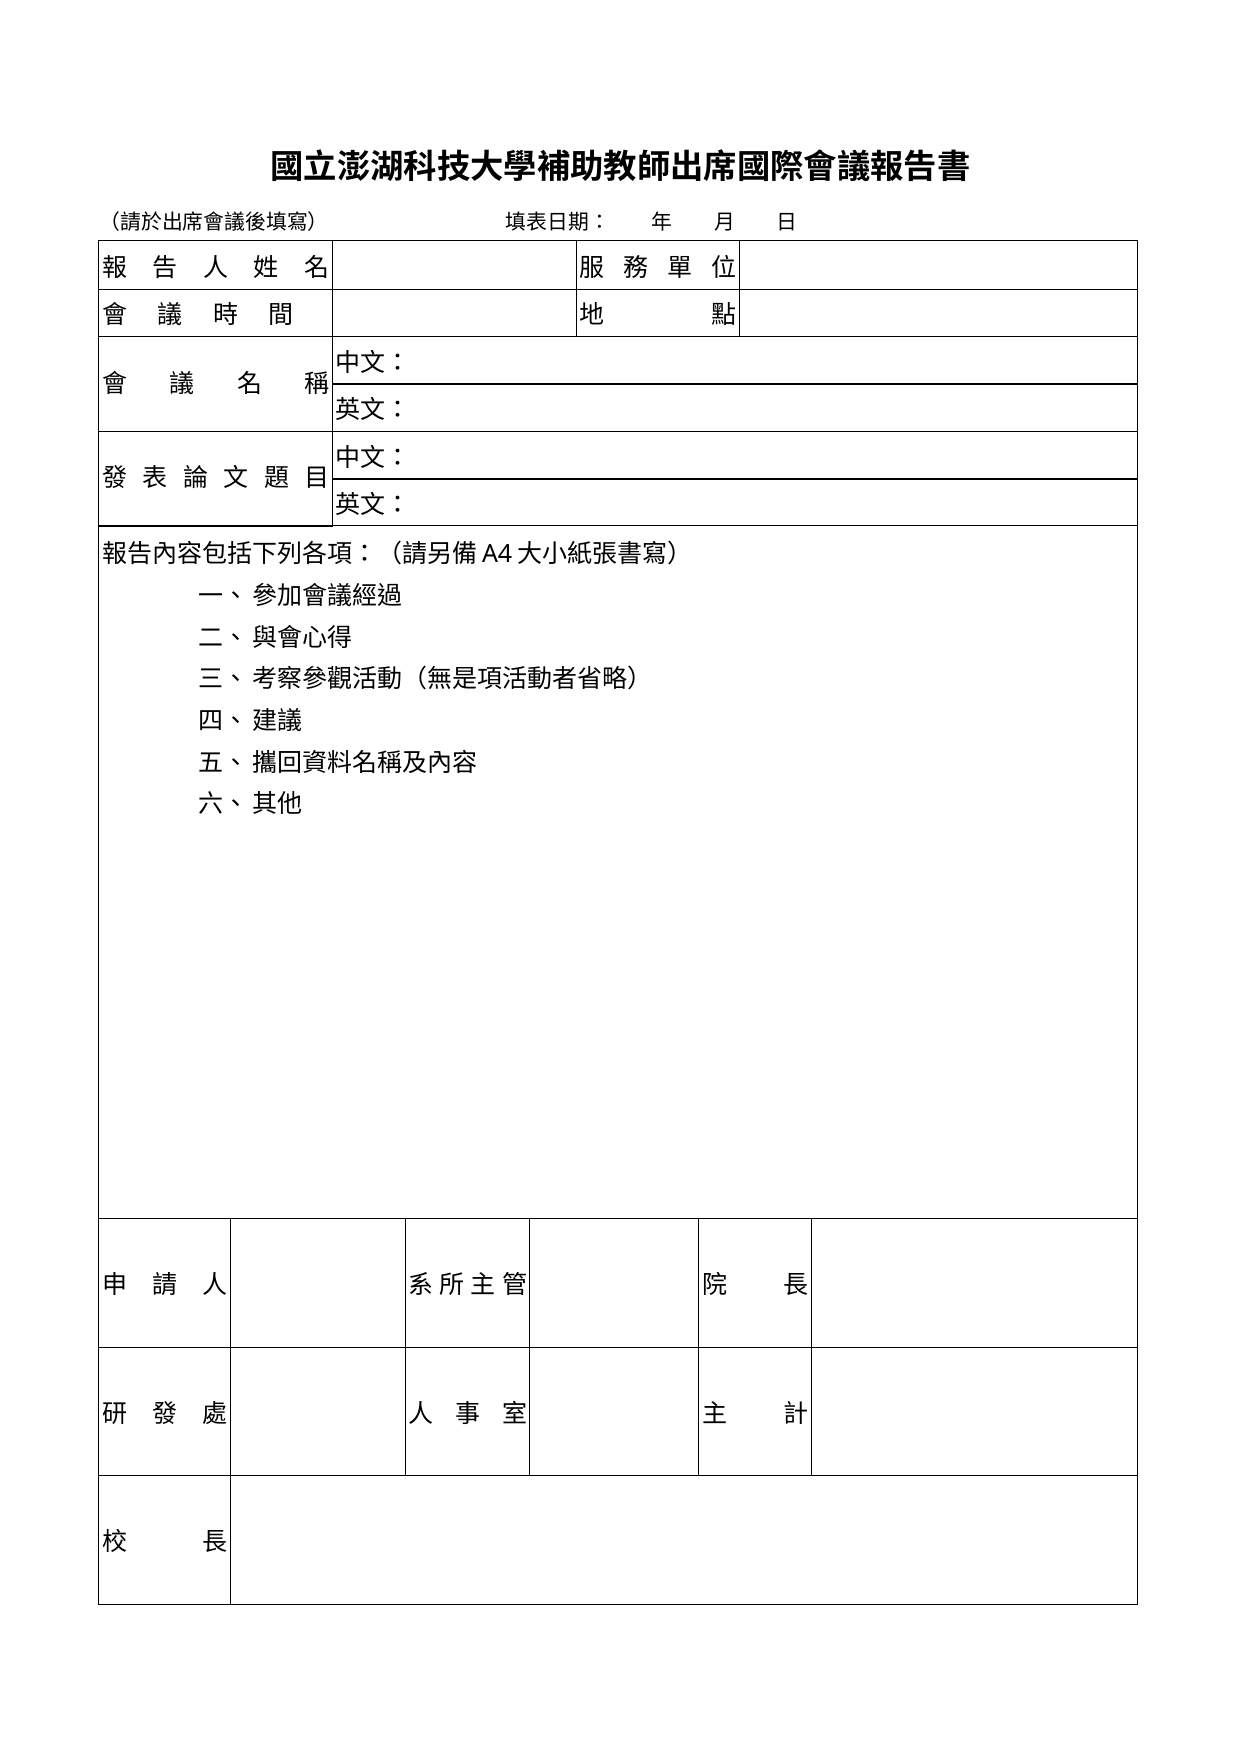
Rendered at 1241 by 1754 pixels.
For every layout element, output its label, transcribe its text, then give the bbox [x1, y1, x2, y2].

table_cell 人事室 [406, 1348, 529, 1475]
table_cell 中文： [333, 432, 1137, 478]
text 國立澎湖科技大學補助教師出席國際會議報告書 [118, 127, 1122, 202]
text （請於出席會議後填寫） 填表日期： 年 月 日 [99, 202, 1176, 239]
table_cell 英文： [333, 480, 1137, 525]
table_header [333, 241, 576, 288]
table_cell [333, 290, 576, 336]
table_cell 主計 [699, 1348, 811, 1475]
table_cell 地 點 [577, 290, 739, 336]
table_cell 報告內容包括下列各項：（請另備A4大小紙張書寫） 參加會議經過 與會心得 考察參觀活動（無是項活動者省略） 建議 攜回資料名稱及內容 其他 [99, 526, 1137, 1218]
table_header [740, 241, 1137, 288]
table_cell [530, 1348, 698, 1475]
table_cell [812, 1219, 1137, 1347]
table_cell [231, 1348, 405, 1475]
table_header 服務單位 [577, 241, 739, 288]
table_cell [231, 1219, 405, 1347]
table_cell [530, 1219, 698, 1347]
table_cell [812, 1348, 1137, 1475]
table_cell 發表論文題目 [99, 432, 332, 525]
table_cell [740, 290, 1137, 336]
table_cell [231, 1476, 1137, 1604]
table_cell 申請人 [99, 1219, 230, 1347]
table_cell 校長 [99, 1476, 230, 1604]
table_cell 會議名稱 [99, 337, 332, 431]
table_cell 會議時間 [99, 290, 332, 336]
table_cell 研發處 [99, 1348, 230, 1475]
table_cell 英文： [333, 385, 1137, 431]
table_cell 系所主管 [406, 1219, 529, 1347]
table_cell 中文： [333, 337, 1137, 383]
table_header 報告人姓名 [99, 241, 332, 288]
table_cell 院長 [699, 1219, 811, 1347]
